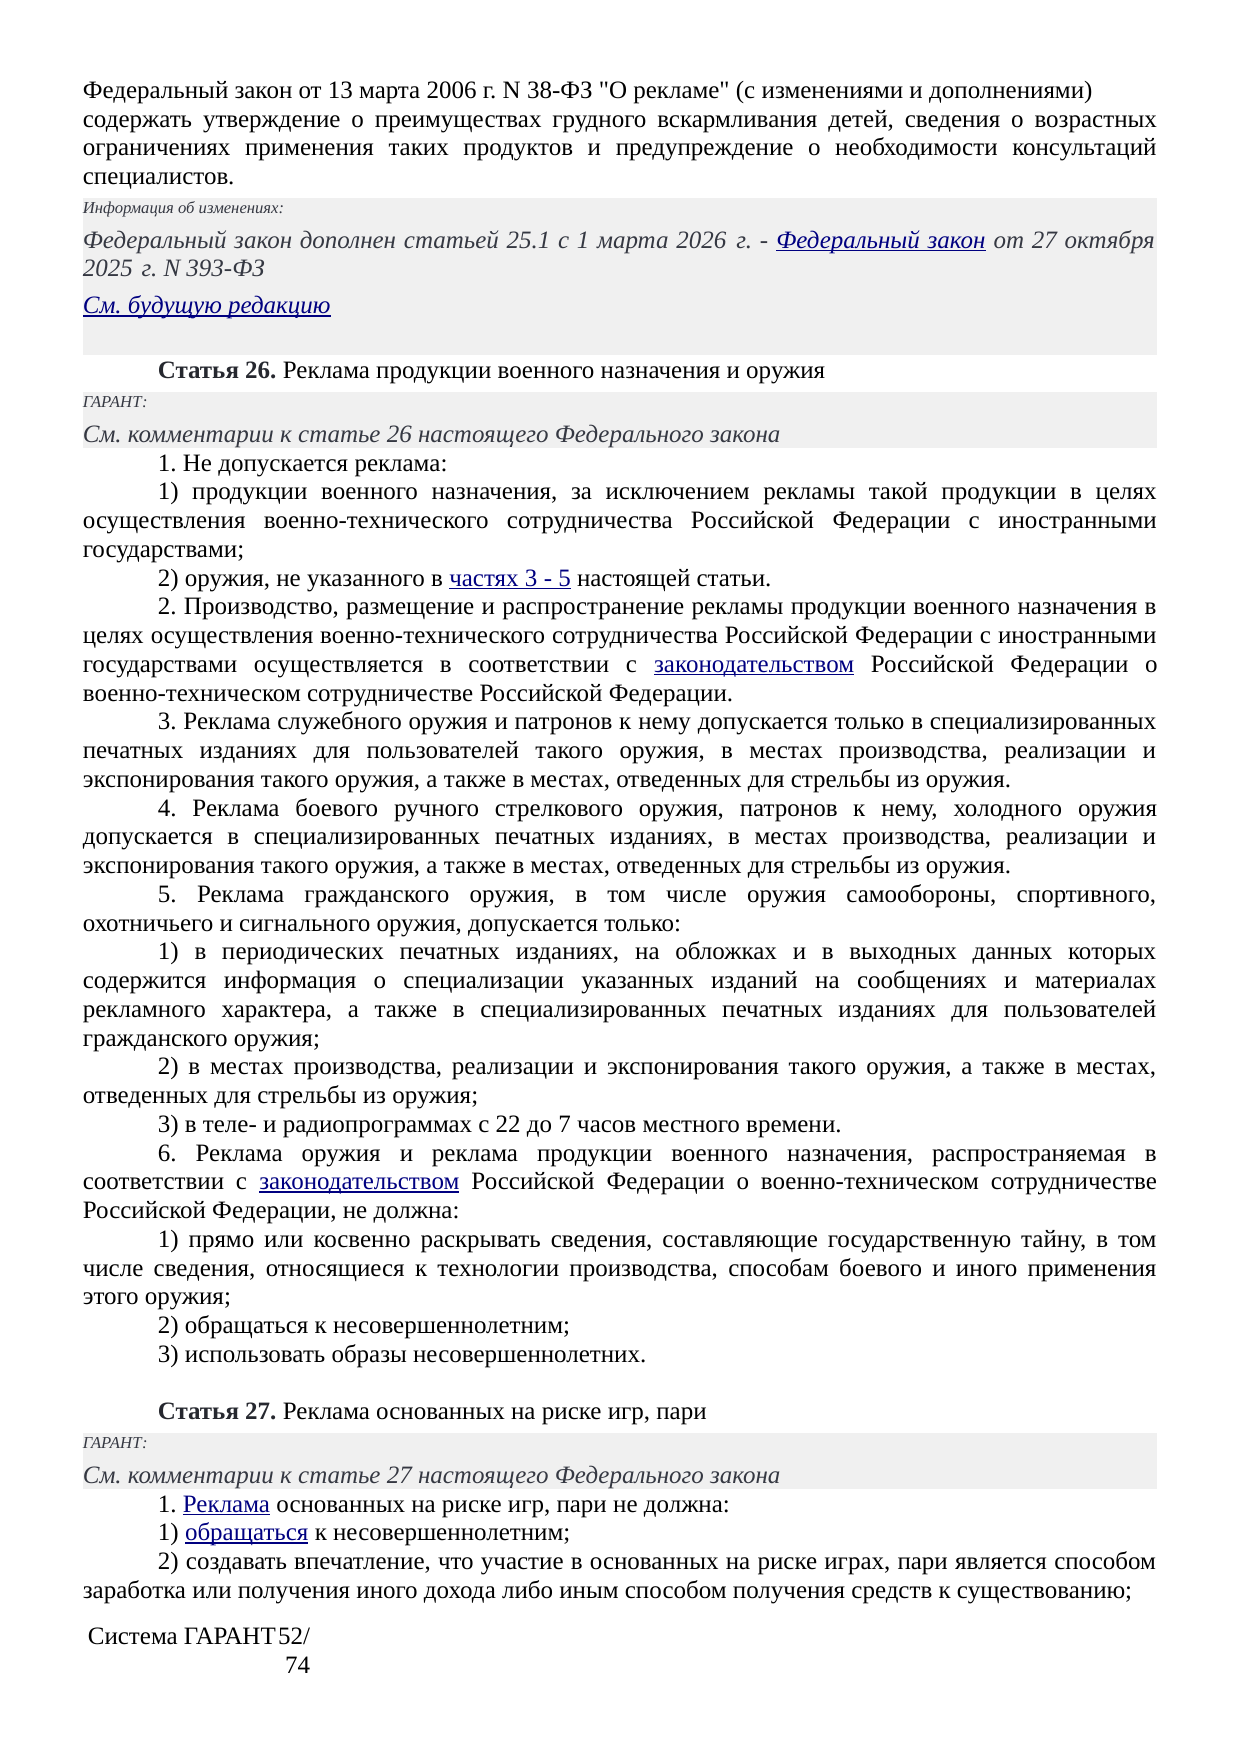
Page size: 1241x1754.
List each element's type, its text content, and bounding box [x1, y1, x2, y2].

text 1. Не допускается реклама: [83, 448, 1157, 476]
text 1) обращаться к несовершеннолетним; [83, 1517, 1157, 1546]
text 1) прямо или косвенно раскрывать сведения, составляющие государственную тайну, в том числе сведения, относящиеся к технологии производства, способам боевого и иного применения этого оружия; [83, 1224, 1157, 1310]
text Статья 26. Реклама продукции военного назначения и оружия [158, 355, 1157, 384]
text См. будущую редакцию [333, 290, 1157, 319]
text См. комментарии к статье 26 настоящего Федерального закона [783, 419, 1157, 448]
text 1. Реклама основанных на риске игр, пари не должна: [83, 1489, 1157, 1517]
text 2) в местах производства, реализации и экспонирования такого оружия, а также в местах, отведенных для стрельбы из оружия; [83, 1051, 1157, 1109]
text 3) в теле- и радиопрограммах с 22 до 7 часов местного времени. [83, 1109, 1157, 1138]
text 6. Реклама оружия и реклама продукции военного назначения, распространяемая в соответствии с законодательством Российской Федерации о военно-техническом сотрудничестве Российской Федерации, не должна: [83, 1138, 1157, 1224]
text 2. Производство, размещение и распространение рекламы продукции военного назначения в целях осуществления военно-технического сотрудничества Российской Федерации с иностранными государствами осуществляется в соответствии с законодательством Российской Федерации о военно-техническом сотрудничестве Российской Федерации. [83, 591, 1157, 706]
text 2) оружия, не указанного в частях 3 - 5 настоящей статьи. [83, 563, 1157, 591]
text содержать утверждение о преимуществах грудного вскармливания детей, сведения о возрастных ограничениях применения таких продуктов и предупреждение о необходимости консультаций специалистов. [83, 104, 1157, 190]
text 1) в периодических печатных изданиях, на обложках и в выходных данных которых содержится информация о специализации указанных изданий на сообщениях и материалах рекламного характера, а также в специализированных печатных изданиях для пользователей гражданского оружия; [83, 936, 1157, 1051]
text 2) создавать впечатление, что участие в основанных на риске играх, пари является способом заработка или получения иного дохода либо иным способом получения средств к существованию; [83, 1546, 1157, 1604]
text ГАРАНТ: [149, 392, 1157, 411]
text Статья 27. Реклама основанных на риске игр, пари [158, 1396, 1157, 1425]
text 1) продукции военного назначения, за исключением рекламы такой продукции в целях осуществления военно-технического сотрудничества Российской Федерации с иностранными государствами; [83, 476, 1157, 563]
text 2) обращаться к несовершеннолетним; [83, 1310, 1157, 1339]
text 5. Реклама гражданского оружия, в том числе оружия самообороны, спортивного, охотничьего и сигнального оружия, допускается только: [83, 879, 1157, 936]
text 3) использовать образы несовершеннолетних. [83, 1339, 1157, 1368]
text См. комментарии к статье 27 настоящего Федерального закона [783, 1460, 1157, 1489]
text 3. Реклама служебного оружия и патронов к нему допускается только в специализированных печатных изданиях для пользователей такого оружия, в местах производства, реализации и экспонирования такого оружия, а также в местах, отведенных для стрельбы из оружия. [83, 706, 1157, 793]
text Федеральный закон дополнен статьей 25.1 с 1 марта 2026 г. - Федеральный закон от 27 октября 2025 г. N 393-ФЗ [83, 253, 1157, 282]
text Информация об изменениях: [286, 198, 1157, 217]
text ГАРАНТ: [149, 1433, 1157, 1452]
text 4. Реклама боевого ручного стрелкового оружия, патронов к нему, холодного оружия допускается в специализированных печатных изданиях, в местах производства, реализации и экспонирования такого оружия, а также в местах, отведенных для стрельбы из оружия. [83, 793, 1157, 879]
